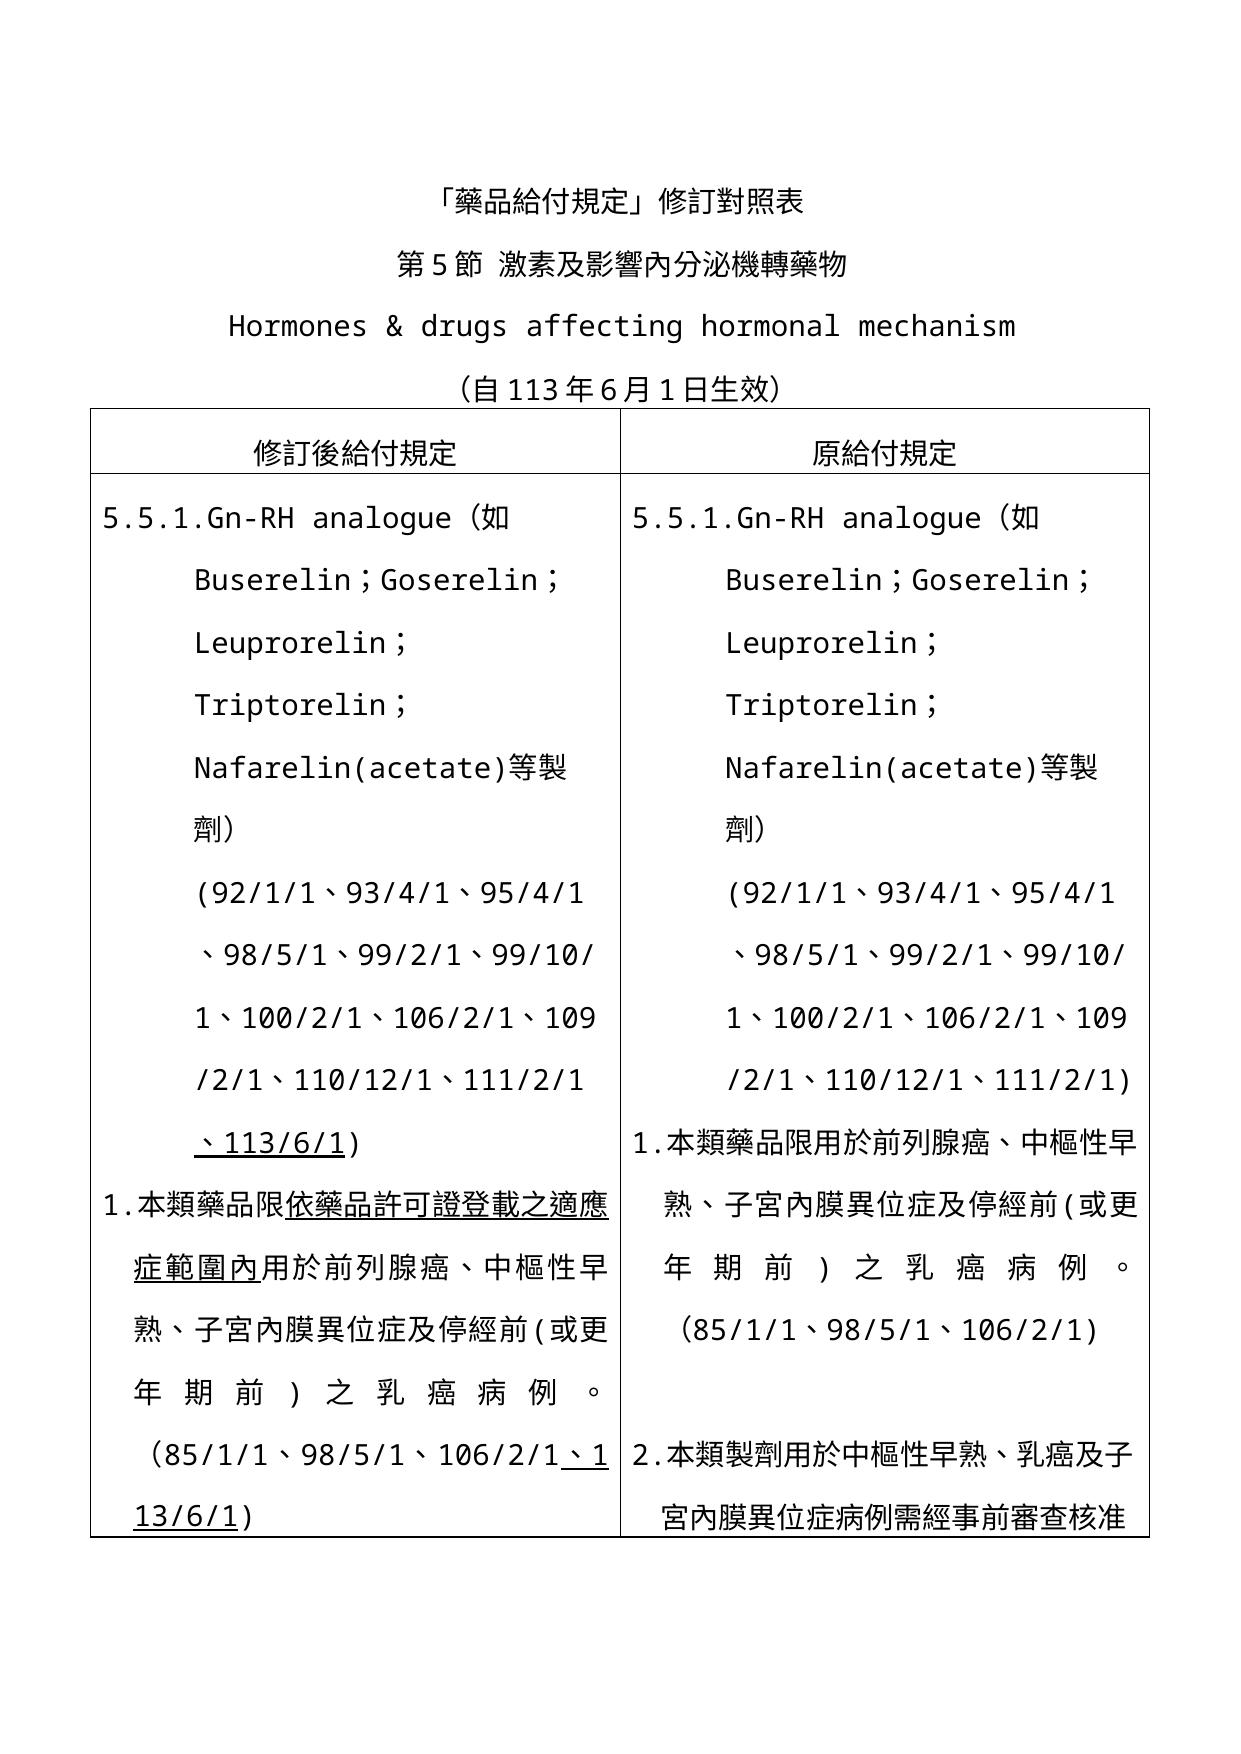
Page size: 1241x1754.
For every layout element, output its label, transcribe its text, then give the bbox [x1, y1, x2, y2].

text Hormones & drugs affecting hormonal mechanism [187, 283, 1053, 346]
table_cell 5.5.1.Gn-RH analogue（如Buserelin；Goserelin；Leuprorelin；Triptorelin；Nafarelin(acetate)等製劑）(92/1/1、93/4/1、95/4/1、98/5/1、99/2/1、99/10/1、100/2/1、106/2/1、109/2/1、110/12/1、111/2/1) 1.本類藥品限用於前列腺癌、中樞性早熟、子宮內膜異位症及停經前(或更年期前)之乳癌病例。（85/1/1、98/5/1、106/2/1) 2.本類製劑用於中樞性早熟、乳癌及子宮內膜異位症病例需經事前審查核准 [621, 474, 1149, 1536]
table_header 原給付規定 [621, 409, 1149, 473]
text 第5節 激素及影響內分泌機轉藥物 [187, 221, 1053, 283]
table_cell 5.5.1.Gn-RH analogue（如Buserelin；Goserelin；Leuprorelin；Triptorelin；Nafarelin(acetate)等製劑）(92/1/1、93/4/1、95/4/1、98/5/1、99/2/1、99/10/1、100/2/1、106/2/1、109/2/1、110/12/1、111/2/1、113/6/1) 1.本類藥品限依藥品許可證登載之適應症範圍內用於前列腺癌、中樞性早熟、子宮內膜異位症及停經前(或更年期前)之乳癌病例。（85/1/1、98/5/1、106/2/1、113/6/1) [91, 474, 620, 1536]
text （自113年6月1日生效） [187, 346, 1053, 408]
table_header 修訂後給付規定 [91, 409, 620, 473]
text 「藥品給付規定」修訂對照表 [187, 158, 1053, 221]
